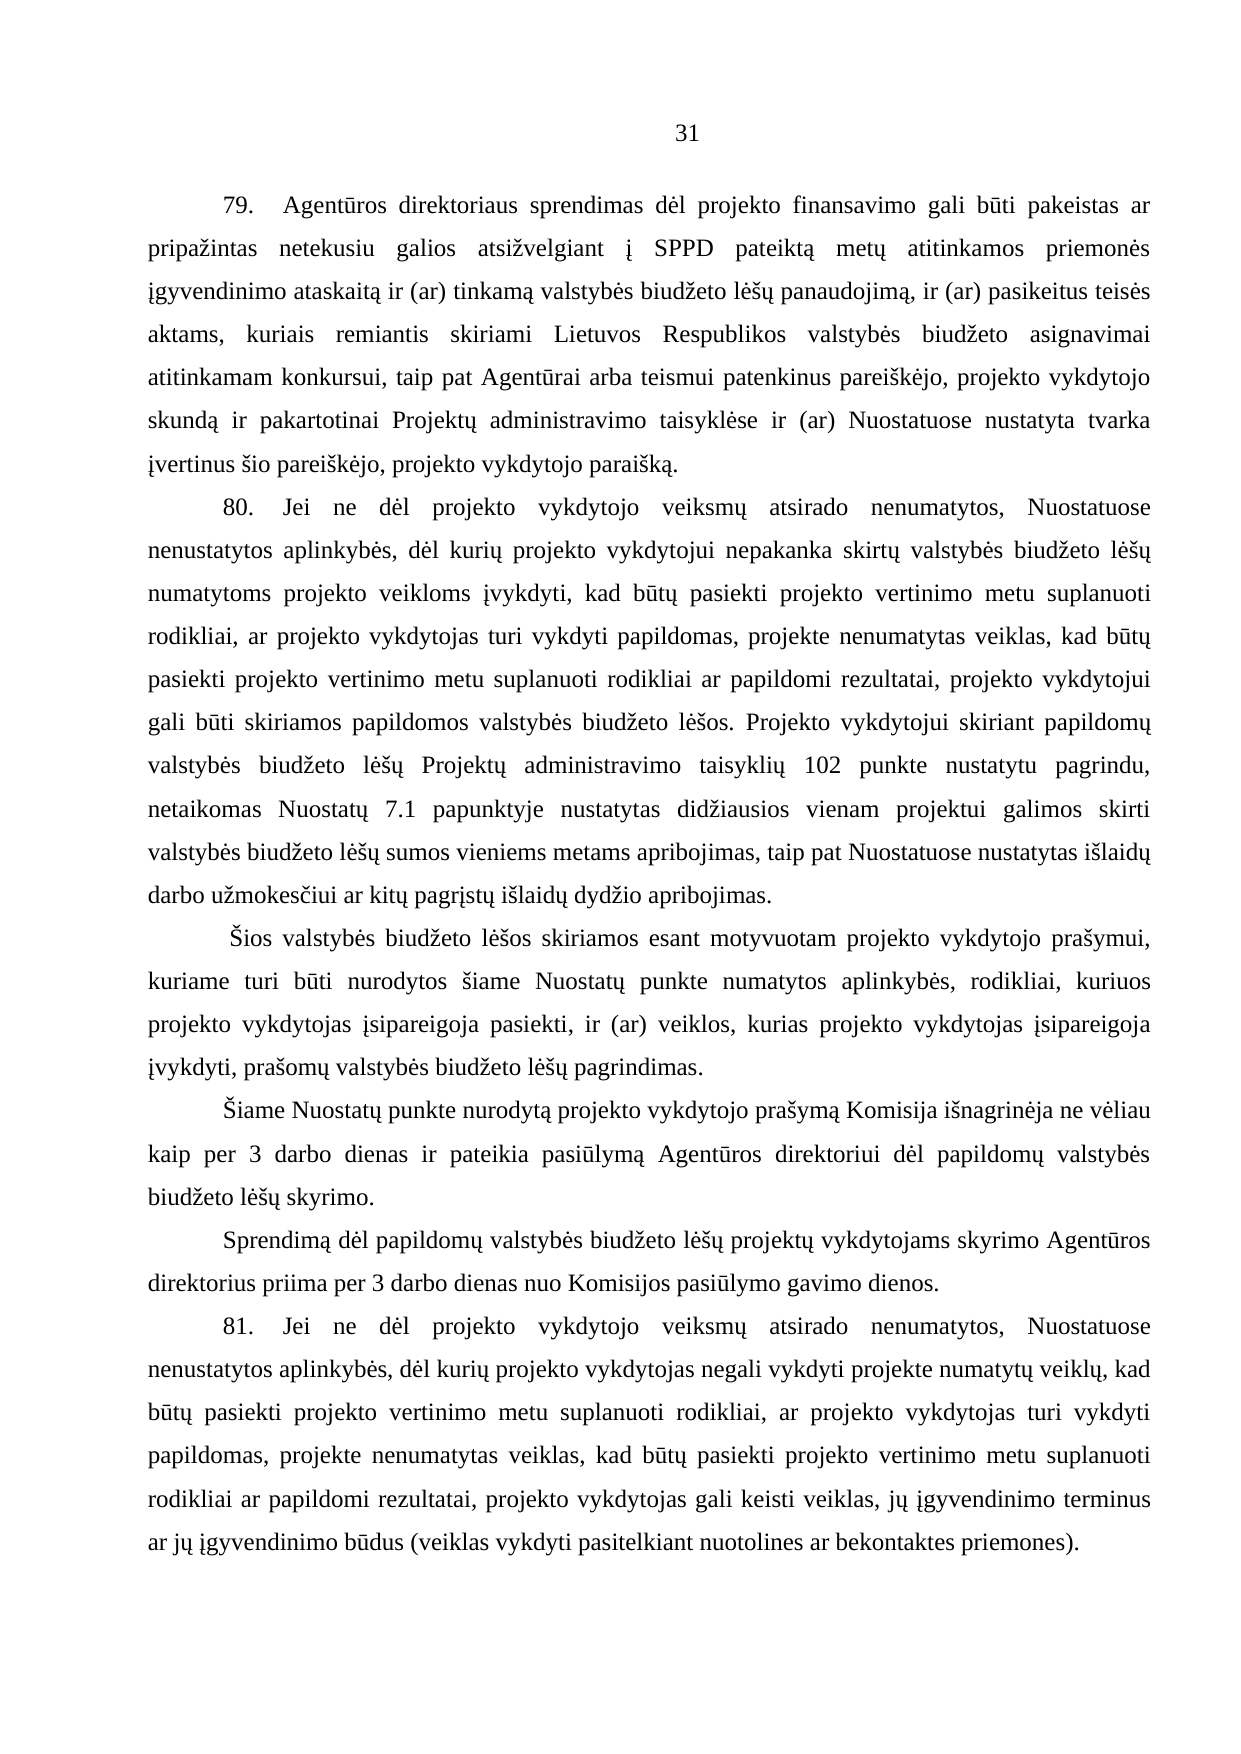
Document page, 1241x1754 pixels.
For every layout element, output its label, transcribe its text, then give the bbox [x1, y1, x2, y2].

text 81. Jei ne dėl projekto vykdytojo veiksmų atsirado nenumatytos, Nuostatuose nenustatytos aplinkybės, dėl kurių projekto vykdytojas negali vykdyti projekte numatytų veiklų, kad būtų pasiekti projekto vertinimo metu suplanuoti rodikliai, ar projekto vykdytojas turi vykdyti papildomas, projekte nenumatytas veiklas, kad būtų pasiekti projekto vertinimo metu suplanuoti rodikliai ar papildomi rezultatai, projekto vykdytojas gali keisti veiklas, jų įgyvendinimo terminus ar jų įgyvendinimo būdus (veiklas vykdyti pasitelkiant nuotolines ar bekontaktes priemones). [148, 1311, 1152, 1556]
text Šiame Nuostatų punkte nurodytą projekto vykdytojo prašymą Komisija išnagrinėja ne vėliau kaip per 3 darbo dienas ir pateikia pasiūlymą Agentūros direktoriui dėl papildomų valstybės biudžeto lėšų skyrimo. [148, 1096, 1152, 1211]
text 79. Agentūros direktoriaus sprendimas dėl projekto finansavimo gali būti pakeistas ar pripažintas netekusiu galios atsižvelgiant į SPPD pateiktą metų atitinkamos priemonės įgyvendinimo ataskaitą ir (ar) tinkamą valstybės biudžeto lėšų panaudojimą, ir (ar) pasikeitus teisės aktams, kuriais remiantis skiriami Lietuvos Respublikos valstybės biudžeto asignavimai atitinkamam konkursui, taip pat Agentūrai arba teismui patenkinus pareiškėjo, projekto vykdytojo skundą ir pakartotinai Projektų administravimo taisyklėse ir (ar) Nuostatuose nustatyta tvarka įvertinus šio pareiškėjo, projekto vykdytojo paraišką. [148, 190, 1152, 477]
text Sprendimą dėl papildomų valstybės biudžeto lėšų projektų vykdytojams skyrimo Agentūros direktorius priima per 3 darbo dienas nuo Komisijos pasiūlymo gavimo dienos. [148, 1225, 1152, 1297]
text 80. Jei ne dėl projekto vykdytojo veiksmų atsirado nenumatytos, Nuostatuose nenustatytos aplinkybės, dėl kurių projekto vykdytojui nepakanka skirtų valstybės biudžeto lėšų numatytoms projekto veikloms įvykdyti, kad būtų pasiekti projekto vertinimo metu suplanuoti rodikliai, ar projekto vykdytojas turi vykdyti papildomas, projekte nenumatytas veiklas, kad būtų pasiekti projekto vertinimo metu suplanuoti rodikliai ar papildomi rezultatai, projekto vykdytojui gali būti skiriamos papildomos valstybės biudžeto lėšos. Projekto vykdytojui skiriant papildomų valstybės biudžeto lėšų Projektų administravimo taisyklių 102 punkte nustatytu pagrindu, netaikomas Nuostatų 7.1 papunktyje nustatytas didžiausios vienam projektui galimos skirti valstybės biudžeto lėšų sumos vieniems metams apribojimas, taip pat Nuostatuose nustatytas išlaidų darbo užmokesčiui ar kitų pagrįstų išlaidų dydžio apribojimas. [148, 492, 1152, 909]
text Šios valstybės biudžeto lėšos skiriamos esant motyvuotam projekto vykdytojo prašymui, kuriame turi būti nurodytos šiame Nuostatų punkte numatytos aplinkybės, rodikliai, kuriuos projekto vykdytojas įsipareigoja pasiekti, ir (ar) veiklos, kurias projekto vykdytojas įsipareigoja įvykdyti, prašomų valstybės biudžeto lėšų pagrindimas. [148, 923, 1152, 1081]
